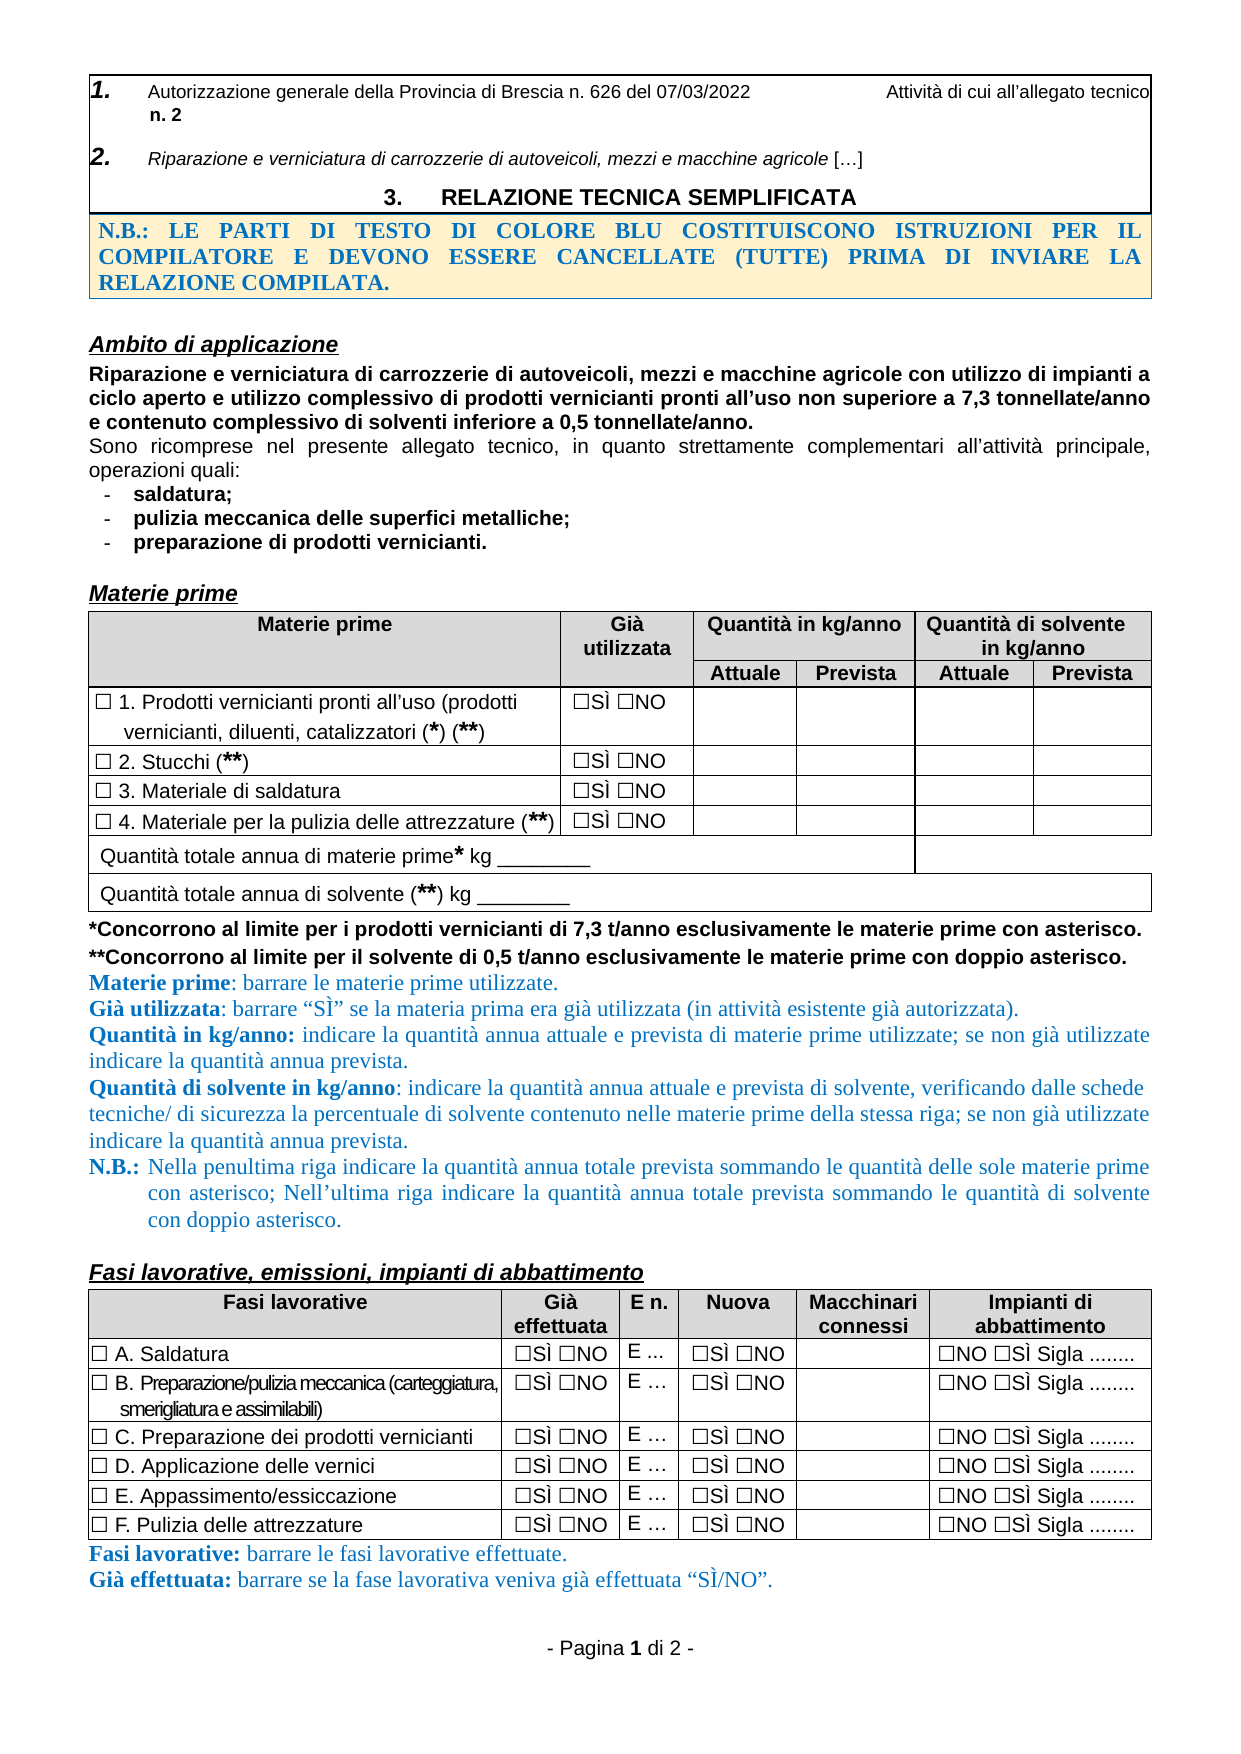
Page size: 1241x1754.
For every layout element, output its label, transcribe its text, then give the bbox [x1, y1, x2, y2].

table_cell E … [620, 1422, 678, 1450]
table_cell ☐SÌ ☐NO [502, 1510, 619, 1539]
table_header Quantità in kg/anno [694, 612, 914, 660]
text Riparazione e verniciatura di carrozzerie di autoveicoli, mezzi e macchine agricole con utilizzo di impianti a ciclo aperto e utilizzo complessivo di prodotti vernicianti pronti all’uso non superiore a 7,3 tonnellate/anno e contenuto complessivo di solventi inferiore a 0,5 tonnellate/anno. [89, 362, 1152, 434]
table_cell ☐ E. Appassimento/essiccazione [89, 1481, 501, 1509]
list saldatura; [103, 482, 1152, 506]
table_cell [797, 746, 914, 775]
table_header Già utilizzata [561, 612, 693, 686]
table_cell ☐SÌ ☐NO [561, 688, 693, 745]
table_header E n. [620, 1290, 678, 1338]
table_cell Quantità totale annua di materie prime* kg ________ [89, 836, 914, 873]
table_cell ☐SÌ ☐NO [561, 806, 693, 835]
table_cell Attuale [916, 661, 1033, 686]
table_cell [916, 806, 1033, 835]
table_header Già effettuata [502, 1290, 619, 1338]
table_cell ☐NO ☐SÌ Sigla ........ [930, 1510, 1151, 1539]
table_header Fasi lavorative [89, 1290, 501, 1338]
subtitle Materie prime: barrare le materie prime utilizzate. [89, 968, 1152, 995]
table_cell ☐SÌ ☐NO [679, 1451, 796, 1480]
table_cell Prevista [1034, 661, 1151, 686]
table_header Quantità di solvente in kg/anno [916, 612, 1151, 660]
table_cell [797, 1481, 929, 1509]
table_cell ☐NO ☐SÌ Sigla ........ [930, 1451, 1151, 1480]
table_cell [916, 836, 1151, 873]
table_cell ☐SÌ ☐NO [502, 1422, 619, 1450]
text Quantità di solvente in kg/anno: indicare la quantità annua attuale e prevista di solvente, verificando dalle schede tecniche/ di sicurezza la percentuale di solvente contenuto nelle materie prime della stessa riga; se non già utilizzate indicare la quantità annua prevista. [89, 1074, 1152, 1153]
table_cell ☐ 3. Materiale di saldatura [89, 776, 560, 805]
table_cell [1034, 776, 1151, 805]
text **Concorrono al limite per il solvente di 0,5 t/anno esclusivamente le materie prime con doppio asterisco. [89, 944, 1152, 968]
table_cell Prevista [797, 661, 914, 686]
table_cell [1034, 746, 1151, 775]
table_cell ☐SÌ ☐NO [679, 1339, 796, 1367]
table_cell ☐SÌ ☐NO [679, 1369, 796, 1421]
table_cell [1034, 688, 1151, 745]
table_cell [797, 1339, 929, 1367]
table_cell [797, 1422, 929, 1450]
table_cell ☐SÌ ☐NO [502, 1369, 619, 1421]
table_header Macchinari connessi [797, 1290, 929, 1338]
table_cell ☐ 4. Materiale per la pulizia delle attrezzature (**) [89, 806, 560, 835]
subtitle Materie prime [89, 580, 1152, 607]
table_cell ☐ F. Pulizia delle attrezzature [89, 1510, 501, 1539]
table_cell ☐SÌ ☐NO [679, 1422, 796, 1450]
table_cell ☐ 1. Prodotti vernicianti pronti all’uso (prodotti vernicianti, diluenti, catalizzatori (*) (**) [89, 688, 560, 745]
table_cell [797, 1510, 929, 1539]
table_cell ☐ A. Saldatura [89, 1339, 501, 1367]
table_header Materie prime [89, 612, 560, 686]
table_header Impianti di abbattimento [930, 1290, 1151, 1338]
table_cell ☐SÌ ☐NO [679, 1481, 796, 1509]
table_cell E ... [620, 1339, 678, 1367]
subtitle N.B.: LE PARTI DI TESTO DI COLORE BLU COSTITUISCONO ISTRUZIONI PER IL COMPILATORE E DEVONO ESSERE CANCELLATE (TUTTE) PRIMA DI INVIARE LA RELAZIONE COMPILATA. [90, 215, 1151, 298]
table_cell [797, 806, 914, 835]
table_cell Attuale [694, 661, 796, 686]
table_cell E … [620, 1451, 678, 1480]
table_cell ☐SÌ ☐NO [502, 1339, 619, 1367]
table_cell [694, 688, 796, 745]
table_cell E … [620, 1510, 678, 1539]
text Già effettuata: barrare se la fase lavorativa veniva già effettuata “SÌ/NO”. [89, 1566, 1152, 1592]
table_cell E … [620, 1369, 678, 1421]
list preparazione di prodotti vernicianti. [103, 530, 1152, 554]
table_header Nuova [679, 1290, 796, 1338]
table_cell [1034, 806, 1151, 835]
text Quantità in kg/anno: indicare la quantità annua attuale e prevista di materie prime utilizzate; se non già utilizzate indicare la quantità annua prevista. [89, 1021, 1152, 1074]
table_cell ☐ C. Preparazione dei prodotti vernicianti [89, 1422, 501, 1450]
list pulizia meccanica delle superfici metalliche; [103, 506, 1152, 530]
table_cell ☐NO ☐SÌ Sigla ........ [930, 1339, 1151, 1367]
subtitle N.B.: Nella penultima riga indicare la quantità annua totale prevista sommando le quantità delle sole materie prime con asterisco; Nell’ultima riga indicare la quantità annua totale prevista sommando le quantità di solvente con doppio asterisco. [89, 1153, 1152, 1232]
text Fasi lavorative: barrare le fasi lavorative effettuate. [89, 1540, 1152, 1566]
subtitle Ambito di applicazione [89, 331, 1152, 358]
table_cell Quantità totale annua di solvente (**) kg ________ [89, 874, 1151, 911]
table_cell [694, 746, 796, 775]
table_cell ☐SÌ ☐NO [679, 1510, 796, 1539]
table_cell ☐ B. Preparazione/pulizia meccanica (carteggiatura, smerigliatura e assimilabili) [89, 1369, 501, 1421]
table_cell ☐NO ☐SÌ Sigla ........ [930, 1369, 1151, 1421]
subtitle Fasi lavorative, emissioni, impianti di abbattimento [89, 1258, 1152, 1285]
table_cell [916, 776, 1033, 805]
subtitle Già utilizzata: barrare “SÌ” se la materia prima era già utilizzata (in attività esistente già autorizzata). [89, 995, 1152, 1021]
table_cell ☐NO ☐SÌ Sigla ........ [930, 1481, 1151, 1509]
table_cell [916, 746, 1033, 775]
text Sono ricomprese nel presente allegato tecnico, in quanto strettamente complementari all’attività principale, operazioni quali: [89, 434, 1152, 482]
table_cell [797, 1451, 929, 1480]
table_cell ☐ 2. Stucchi (**) [89, 746, 560, 775]
table_cell [797, 1369, 929, 1421]
table_cell [694, 776, 796, 805]
table_cell [694, 806, 796, 835]
table_cell ☐SÌ ☐NO [561, 746, 693, 775]
table_cell ☐SÌ ☐NO [561, 776, 693, 805]
table_cell [797, 776, 914, 805]
table_cell ☐ D. Applicazione delle vernici [89, 1451, 501, 1480]
table_cell ☐NO ☐SÌ Sigla ........ [930, 1422, 1151, 1450]
table_cell [797, 688, 914, 745]
table_cell [916, 688, 1033, 745]
text *Concorrono al limite per i prodotti vernicianti di 7,3 t/anno esclusivamente le materie prime con asterisco. [89, 916, 1152, 940]
table_cell ☐SÌ ☐NO [502, 1451, 619, 1480]
table_cell ☐SÌ ☐NO [502, 1481, 619, 1509]
table_cell E … [620, 1481, 678, 1509]
